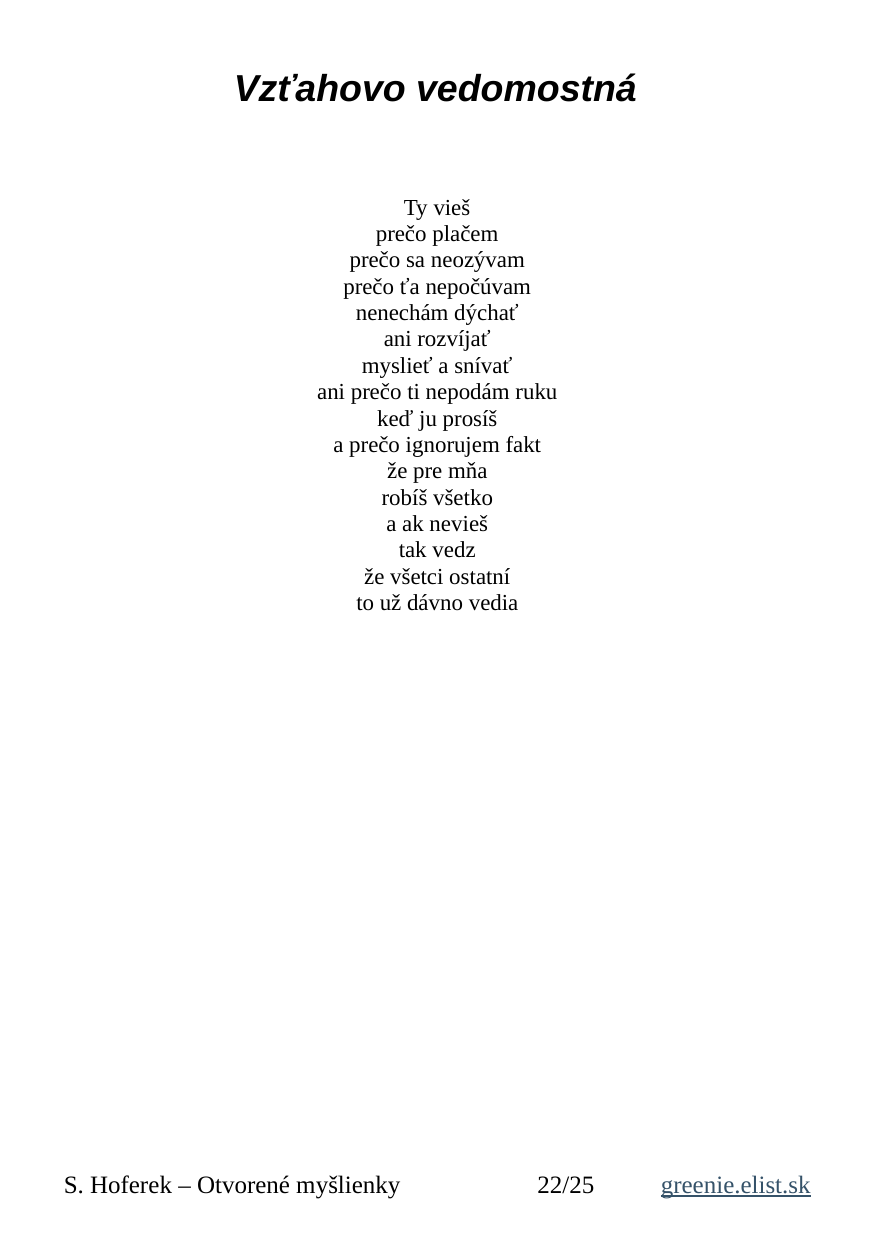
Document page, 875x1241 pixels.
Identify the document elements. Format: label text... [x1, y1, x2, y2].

subtitle Vzťahovo vedomostná [41, 66, 833, 109]
text Ty vieš prečo plačem prečo sa neozývam prečo ťa nepočúvam nenechám dýchať ani rozvíjať myslieť a snívať ani prečo ti nepodám ruku keď ju prosíš a prečo ignorujem fakt že pre mňa robíš všetko a ak nevieš tak vedz že všetci ostatní to už dávno vedia [41, 194, 833, 615]
